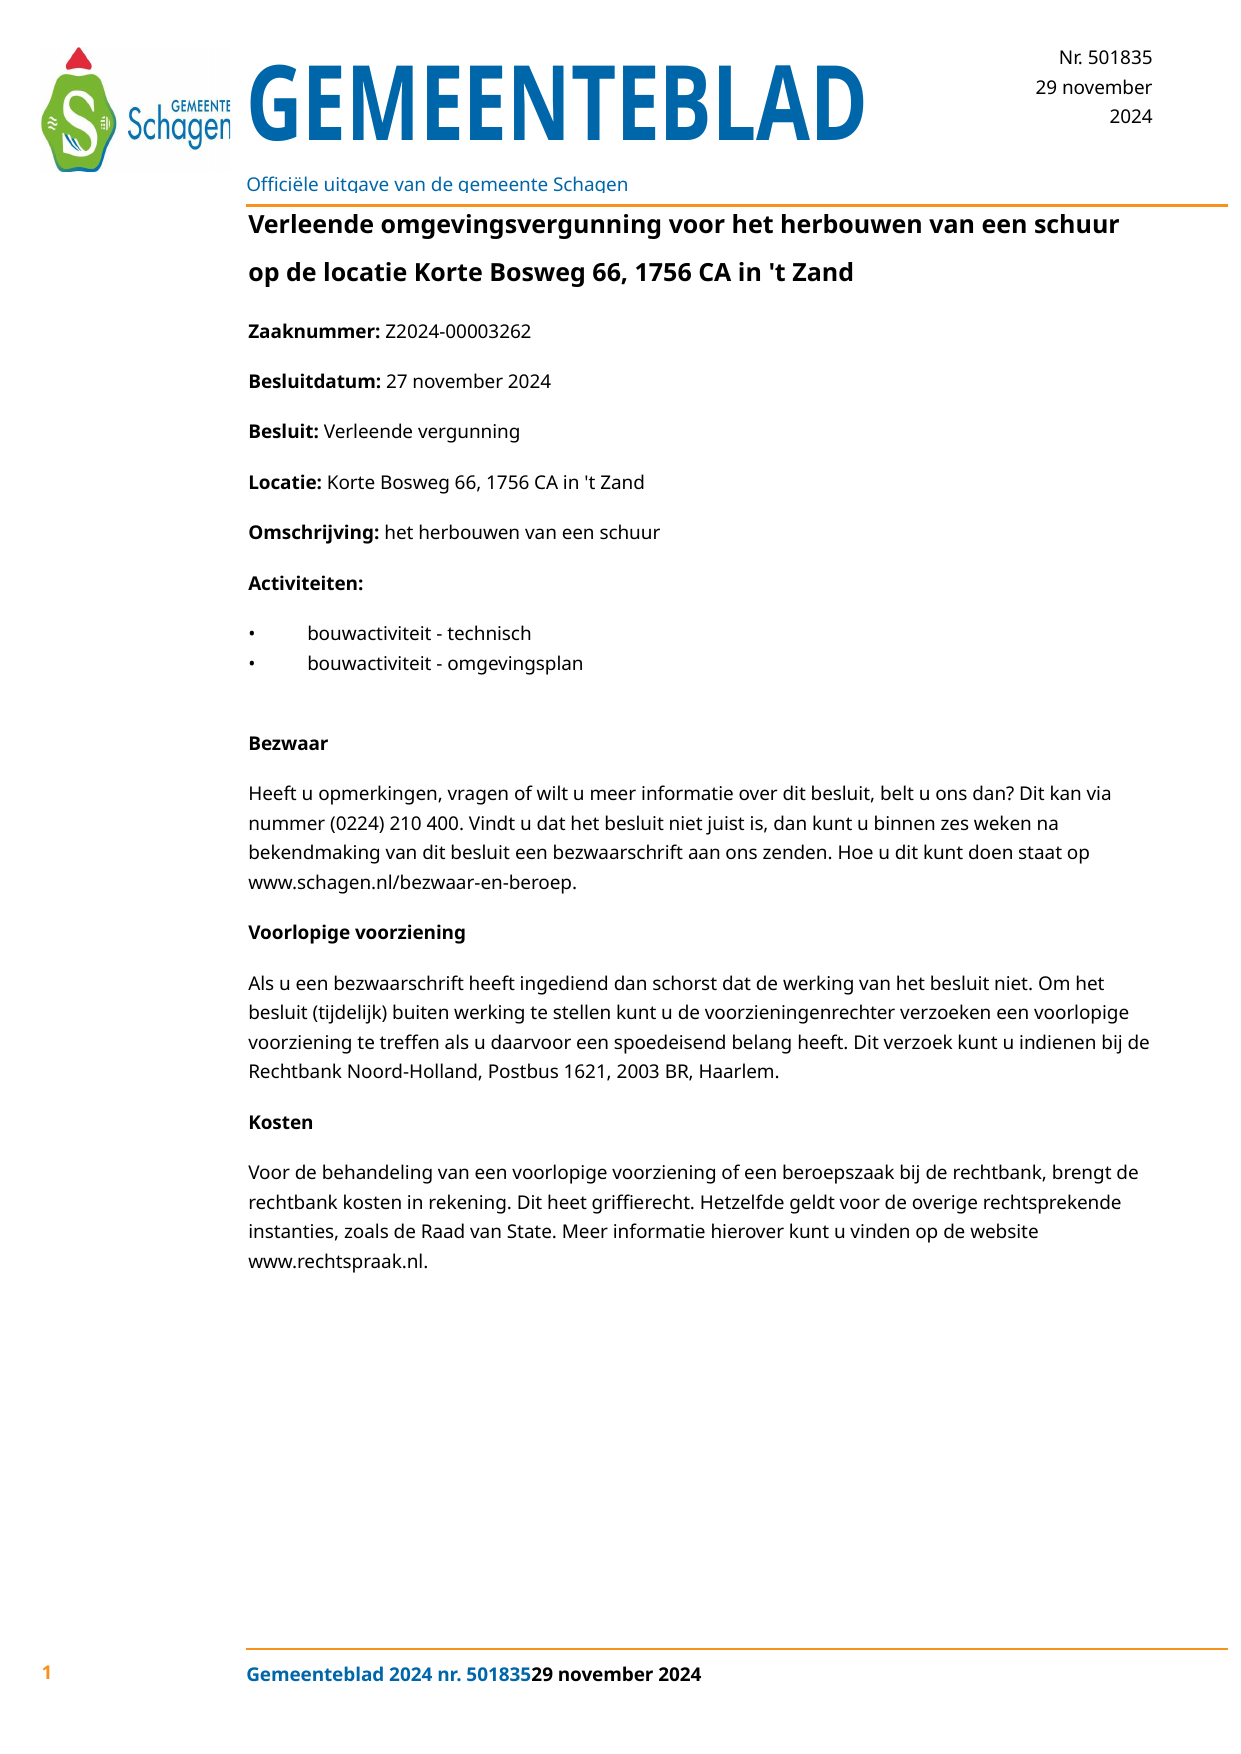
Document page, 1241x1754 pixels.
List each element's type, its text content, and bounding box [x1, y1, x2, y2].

text Zaaknummer: Z2024-00003262 [248, 318, 1152, 344]
text Voor de behandeling van een voorlopige voorziening of een beroepszaak bij de rechtbank, brengt de rechtbank kosten in rekening. Dit heet griffierecht. Hetzelfde geldt voor de overige rechtsprekende instanties, zoals de Raad van State. Meer informatie hierover kunt u vinden op de website www.rechtspraak.nl. [248, 1159, 1152, 1274]
text Activiteiten: [248, 570, 1152, 596]
text Voorlopige voorziening [248, 919, 1152, 945]
list bouwactiviteit - omgevingsplan [248, 650, 1152, 676]
text Kosten [248, 1109, 1152, 1135]
text Verleende omgevingsvergunning voor het herbouwen van een schuur op de locatie Korte Bosweg 66, 1756 CA in 't Zand [248, 207, 1152, 288]
text Locatie: Korte Bosweg 66, 1756 CA in 't Zand [248, 469, 1152, 495]
list bouwactiviteit - technisch [248, 620, 1152, 646]
text Bezwaar [248, 730, 1152, 756]
text Als u een bezwaarschrift heeft ingediend dan schorst dat de werking van het besluit niet. Om het besluit (tijdelijk) buiten werking te stellen kunt u de voorzieningenrechter verzoeken een voorlopige voorziening te treffen als u daarvoor een spoedeisend belang heeft. Dit verzoek kunt u indienen bij de Rechtbank Noord-Holland, Postbus 1621, 2003 BR, Haarlem. [248, 970, 1152, 1084]
picture [41, 47, 231, 172]
text Besluit: Verleende vergunning [248, 419, 1152, 444]
text Besluitdatum: 27 november 2024 [248, 368, 1152, 394]
text Omschrijving: het herbouwen van een schuur [248, 519, 1152, 545]
text Heeft u opmerkingen, vragen of wilt u meer informatie over dit besluit, belt u ons dan? Dit kan via nummer (0224) 210 400. Vindt u dat het besluit niet juist is, dan kunt u binnen zes weken na bekendmaking van dit besluit een bezwaarschrift aan ons zenden. Hoe u dit kunt doen staat op www.schagen.nl/bezwaar-en-beroep. [248, 780, 1152, 895]
